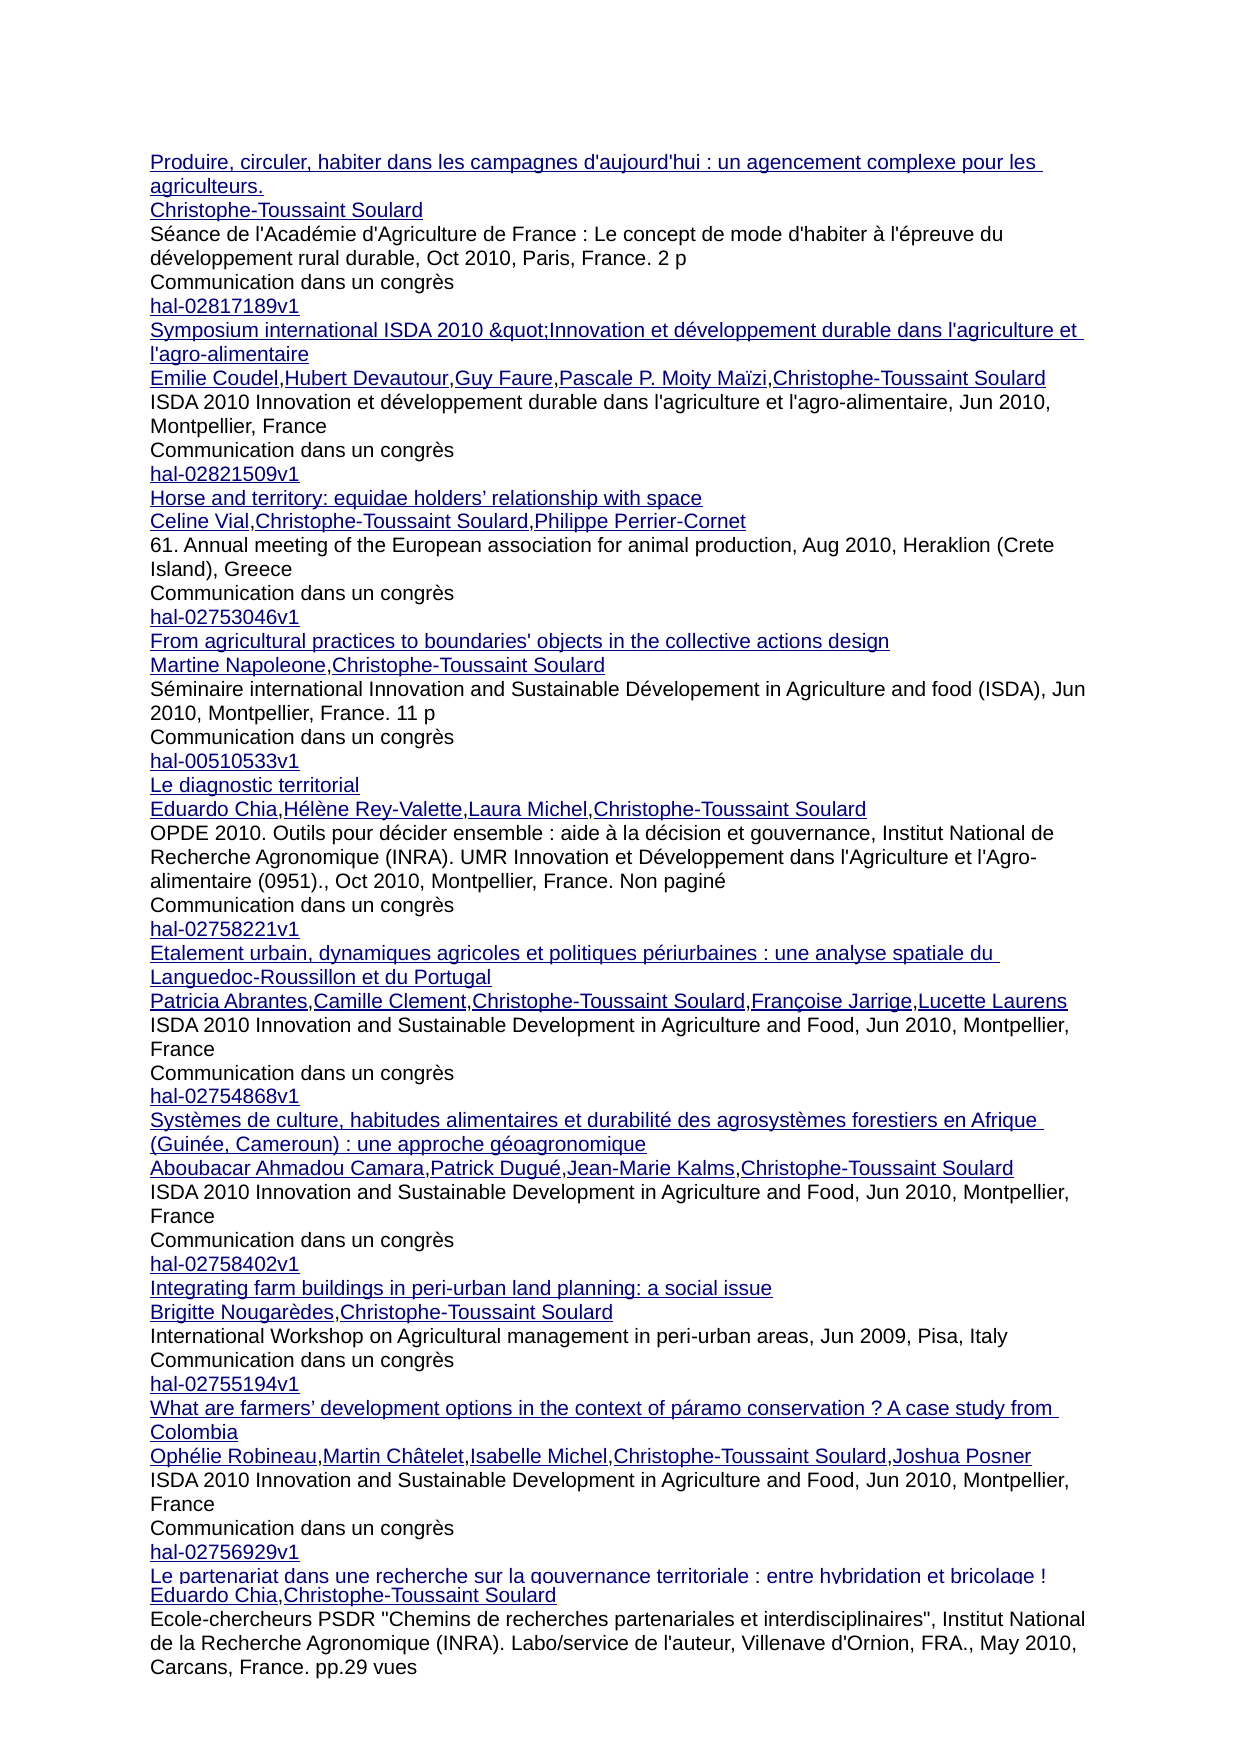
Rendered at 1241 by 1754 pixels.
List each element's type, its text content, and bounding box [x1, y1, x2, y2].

table_cell What are farmers’ development options in the context of páramo conservation ? A case study from Colombia Ophélie Robineau,Martin Châtelet,Isabelle Michel,Christophe-Toussaint Soulard,Joshua Posner ISDA 2010 Innovation and Sustainable Development in Agriculture and Food, Jun 2010, Montpellier, France Communication dans un congrès hal-02756929v1 [150, 1396, 1090, 1563]
table_cell Symposium international ISDA 2010 &quot;Innovation et développement durable dans l'agriculture et l'agro-alimentaire Emilie Coudel,Hubert Devautour,Guy Faure,Pascale P. Moity Maïzi,Christophe-Toussaint Soulard ISDA 2010 Innovation et développement durable dans l'agriculture et l'agro-alimentaire, Jun 2010, Montpellier, France Communication dans un congrès hal-02821509v1 [150, 318, 1090, 485]
table_cell Le diagnostic territorial Eduardo Chia,Hélène Rey-Valette,Laura Michel,Christophe-Toussaint Soulard OPDE 2010. Outils pour décider ensemble : aide à la décision et gouvernance, Institut National de Recherche Agronomique (INRA). UMR Innovation et Développement dans l'Agriculture et l'Agro-alimentaire (0951)., Oct 2010, Montpellier, France. Non paginé Communication dans un congrès hal-02758221v1 [150, 773, 1090, 941]
table_cell Le partenariat dans une recherche sur la gouvernance territoriale : entre hybridation et bricolage ! Eduardo Chia,Christophe-Toussaint Soulard Ecole-chercheurs PSDR "Chemins de recherches partenariales et interdisciplinaires", Institut National de la Recherche Agronomique (INRA). Labo/service de l'auteur, Villenave d'Ornion, FRA., May 2010, Carcans, France. pp.29 vues [150, 1564, 1090, 1679]
table_cell Integrating farm buildings in peri-urban land planning: a social issue Brigitte Nougarèdes,Christophe-Toussaint Soulard International Workshop on Agricultural management in peri-urban areas, Jun 2009, Pisa, Italy Communication dans un congrès hal-02755194v1 [150, 1276, 1090, 1396]
table_cell Produire, circuler, habiter dans les campagnes d'aujourd'hui : un agencement complexe pour les agriculteurs. Christophe-Toussaint Soulard Séance de l'Académie d'Agriculture de France : Le concept de mode d'habiter à l'épreuve du développement rural durable, Oct 2010, Paris, France. 2 p Communication dans un congrès hal-02817189v1 [150, 150, 1090, 318]
table_cell Systèmes de culture, habitudes alimentaires et durabilité des agrosystèmes forestiers en Afrique (Guinée, Cameroun) : une approche géoagronomique Aboubacar Ahmadou Camara,Patrick Dugué,Jean-Marie Kalms,Christophe-Toussaint Soulard ISDA 2010 Innovation and Sustainable Development in Agriculture and Food, Jun 2010, Montpellier, France Communication dans un congrès hal-02758402v1 [150, 1108, 1090, 1276]
table_cell From agricultural practices to boundaries' objects in the collective actions design Martine Napoleone,Christophe-Toussaint Soulard Séminaire international Innovation and Sustainable Dévelopement in Agriculture and food (ISDA), Jun 2010, Montpellier, France. 11 p Communication dans un congrès hal-00510533v1 [150, 629, 1090, 773]
table_cell Horse and territory: equidae holders’ relationship with space Celine Vial,Christophe-Toussaint Soulard,Philippe Perrier-Cornet 61. Annual meeting of the European association for animal production, Aug 2010, Heraklion (Crete Island), Greece Communication dans un congrès hal-02753046v1 [150, 485, 1090, 629]
table_cell Etalement urbain, dynamiques agricoles et politiques périurbaines : une analyse spatiale du Languedoc-Roussillon et du Portugal Patricia Abrantes,Camille Clement,Christophe-Toussaint Soulard,Françoise Jarrige,Lucette Laurens ISDA 2010 Innovation and Sustainable Development in Agriculture and Food, Jun 2010, Montpellier, France Communication dans un congrès hal-02754868v1 [150, 941, 1090, 1108]
